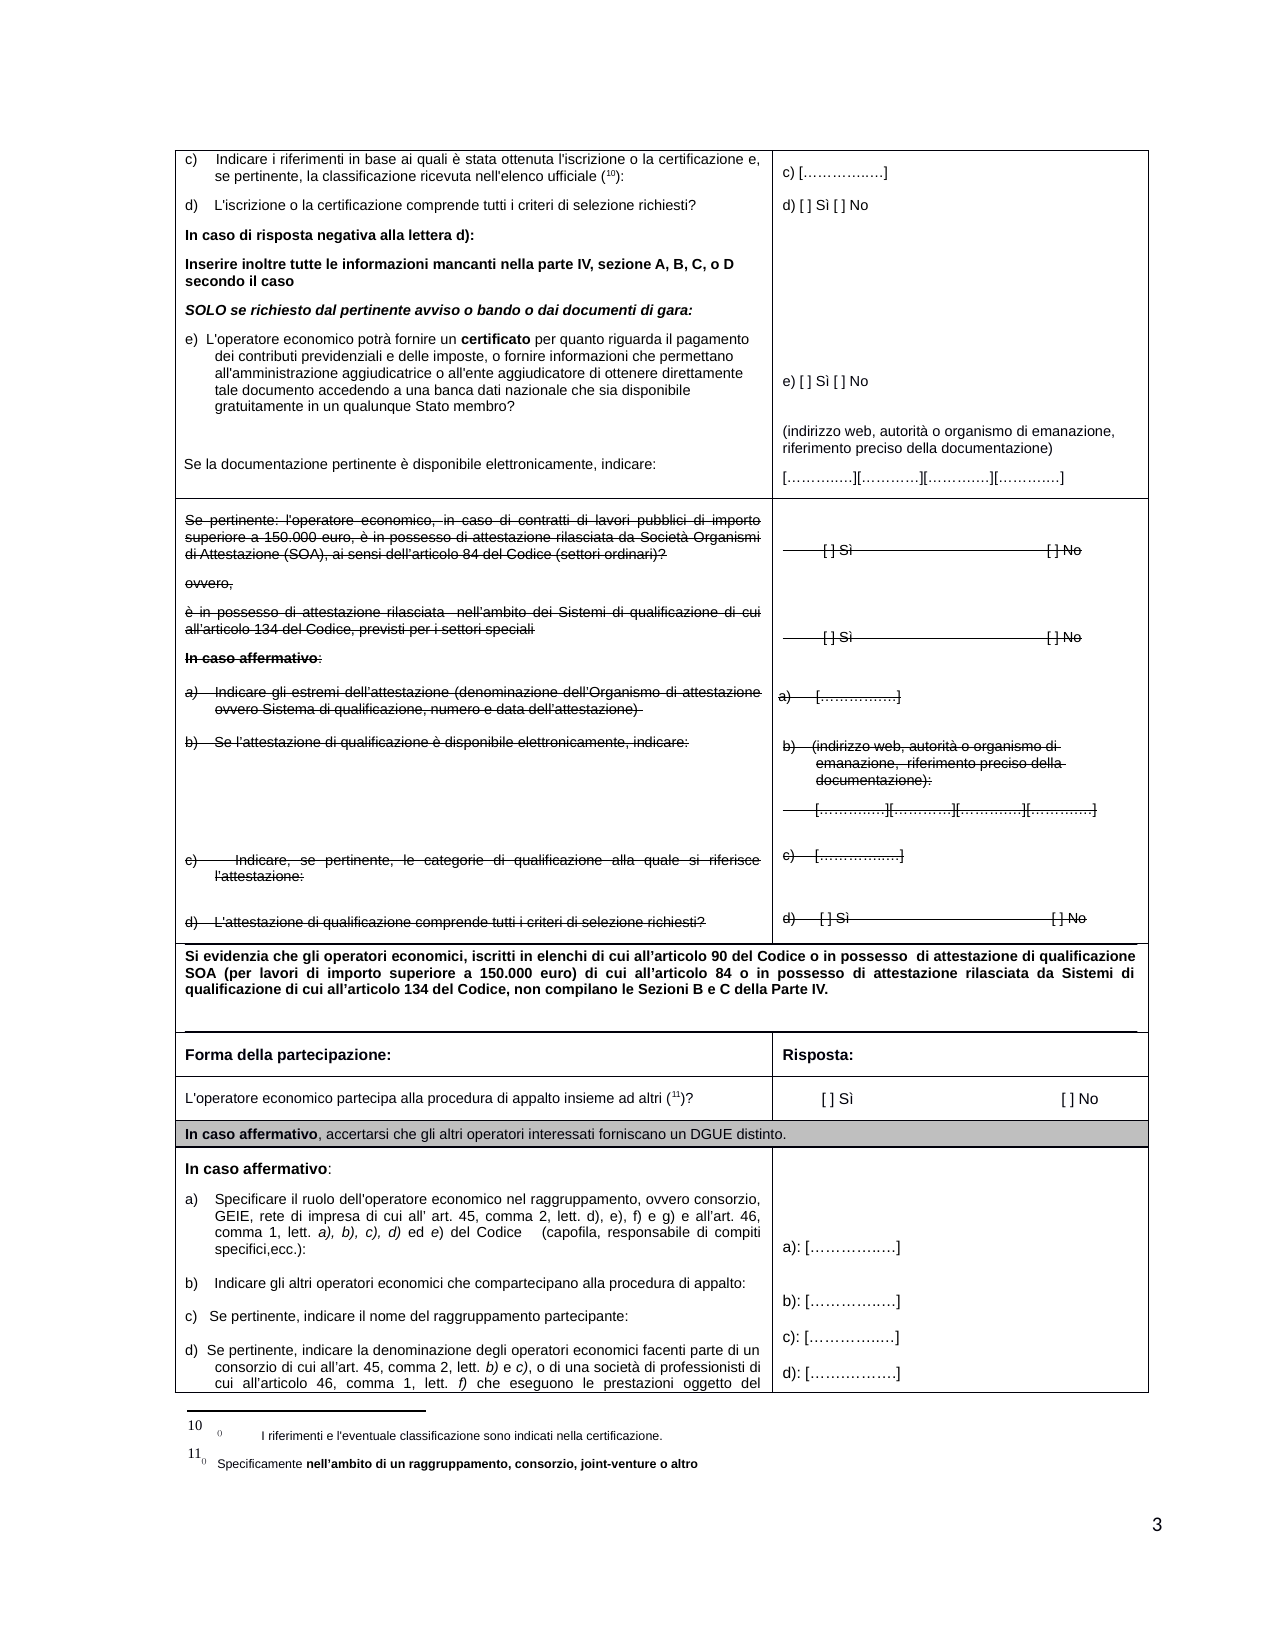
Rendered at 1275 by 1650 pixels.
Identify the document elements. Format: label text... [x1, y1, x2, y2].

table_cell Forma della partecipazione: [176, 1033, 772, 1076]
table_cell a): […………..…] b): […………..…] c): […………..…] d): […….……….] [773, 1148, 1148, 1392]
table_cell Si evidenzia che gli operatori economici, iscritti in elenchi di cui all’articolo 90 del Codice o in possesso di attestazione di qualificazione SOA (per lavori di importo superiore a 150.000 euro) di cui all’articolo 84 o in possesso di attestazione rilasciata da Sistemi di qualificazione di cui all’articolo 134 del Codice, non compilano le Sezioni B e C della Parte IV. [176, 944, 1148, 1032]
table_cell c) […………..…] d) [ ] Sì [ ] No e) [ ] Sì [ ] No (indirizzo web, autorità o organismo di emanazione, riferimento preciso della documentazione) [………..…][…………][……….…][……….…] [773, 151, 1148, 498]
table_cell In caso affermativo, accertarsi che gli altri operatori interessati forniscano un DGUE distinto. [176, 1121, 1148, 1146]
table_cell Se pertinente: l'operatore economico, in caso di contratti di lavori pubblici di importo superiore a 150.000 euro, è in possesso di attestazione rilasciata da Società Organismi di Attestazione (SOA), ai sensi dell’articolo 84 del Codice (settori ordinari)? ovvero, è in possesso di attestazione rilasciata nell’ambito dei Sistemi di qualificazione di cui all’articolo 134 del Codice, previsti per i settori speciali In caso affermativo: Indicare gli estremi dell’attestazione (denominazione dell’Organismo di attestazione ovvero Sistema di qualificazione, numero e data dell’attestazione) b) Se l’attestazione di qualificazione è disponibile elettronicamente, indicare: c) Indicare, se pertinente, le categorie di qualificazione alla quale si riferisce l’attestazione: d) L'attestazione di qualificazione comprende tutti i criteri di selezione richiesti? [176, 499, 772, 943]
table_cell L'operatore economico partecipa alla procedura di appalto insieme ad altri ()? [176, 1077, 772, 1120]
table_cell [ ] Sì [ ] No [773, 1077, 1148, 1120]
table_cell c) Indicare i riferimenti in base ai quali è stata ottenuta l'iscrizione o la certificazione e, se pertinente, la classificazione ricevuta nell'elenco ufficiale (): d) L'iscrizione o la certificazione comprende tutti i criteri di selezione richiesti? In caso di risposta negativa alla lettera d): Inserire inoltre tutte le informazioni mancanti nella parte IV, sezione A, B, C, o D secondo il caso SOLO se richiesto dal pertinente avviso o bando o dai documenti di gara: e) L'operatore economico potrà fornire un certificato per quanto riguarda il pagamento dei contributi previdenziali e delle imposte, o fornire informazioni che permettano all'amministrazione aggiudicatrice o all'ente aggiudicatore di ottenere direttamente tale documento accedendo a una banca dati nazionale che sia disponibile gratuitamente in un qualunque Stato membro? Se la documentazione pertinente è disponibile elettronicamente, indicare: [176, 151, 772, 498]
table_cell Risposta: [773, 1033, 1148, 1076]
table_cell In caso affermativo: Specificare il ruolo dell'operatore economico nel raggruppamento, ovvero consorzio, GEIE, rete di impresa di cui all’ art. 45, comma 2, lett. d), e), f) e g) e all’art. 46, comma 1, lett. a), b), c), d) ed e) del Codice (capofila, responsabile di compiti specifici,ecc.): b) Indicare gli altri operatori economici che compartecipano alla procedura di appalto: c) Se pertinente, indicare il nome del raggruppamento partecipante: d) Se pertinente, indicare la denominazione degli operatori economici facenti parte di un consorzio di cui all’art. 45, comma 2, lett. b) e c), o di una società di professionisti di cui all’articolo 46, comma 1, lett. f) che eseguono le prestazioni oggetto del [176, 1148, 772, 1392]
table_cell [ ] Sì [ ] No [ ] Sì [ ] No [………….…] b) (indirizzo web, autorità o organismo di emanazione, riferimento preciso della documentazione): [………..…][…………][……….…][……….…] c) […………..…] d) [ ] Sì [ ] No [773, 499, 1148, 943]
